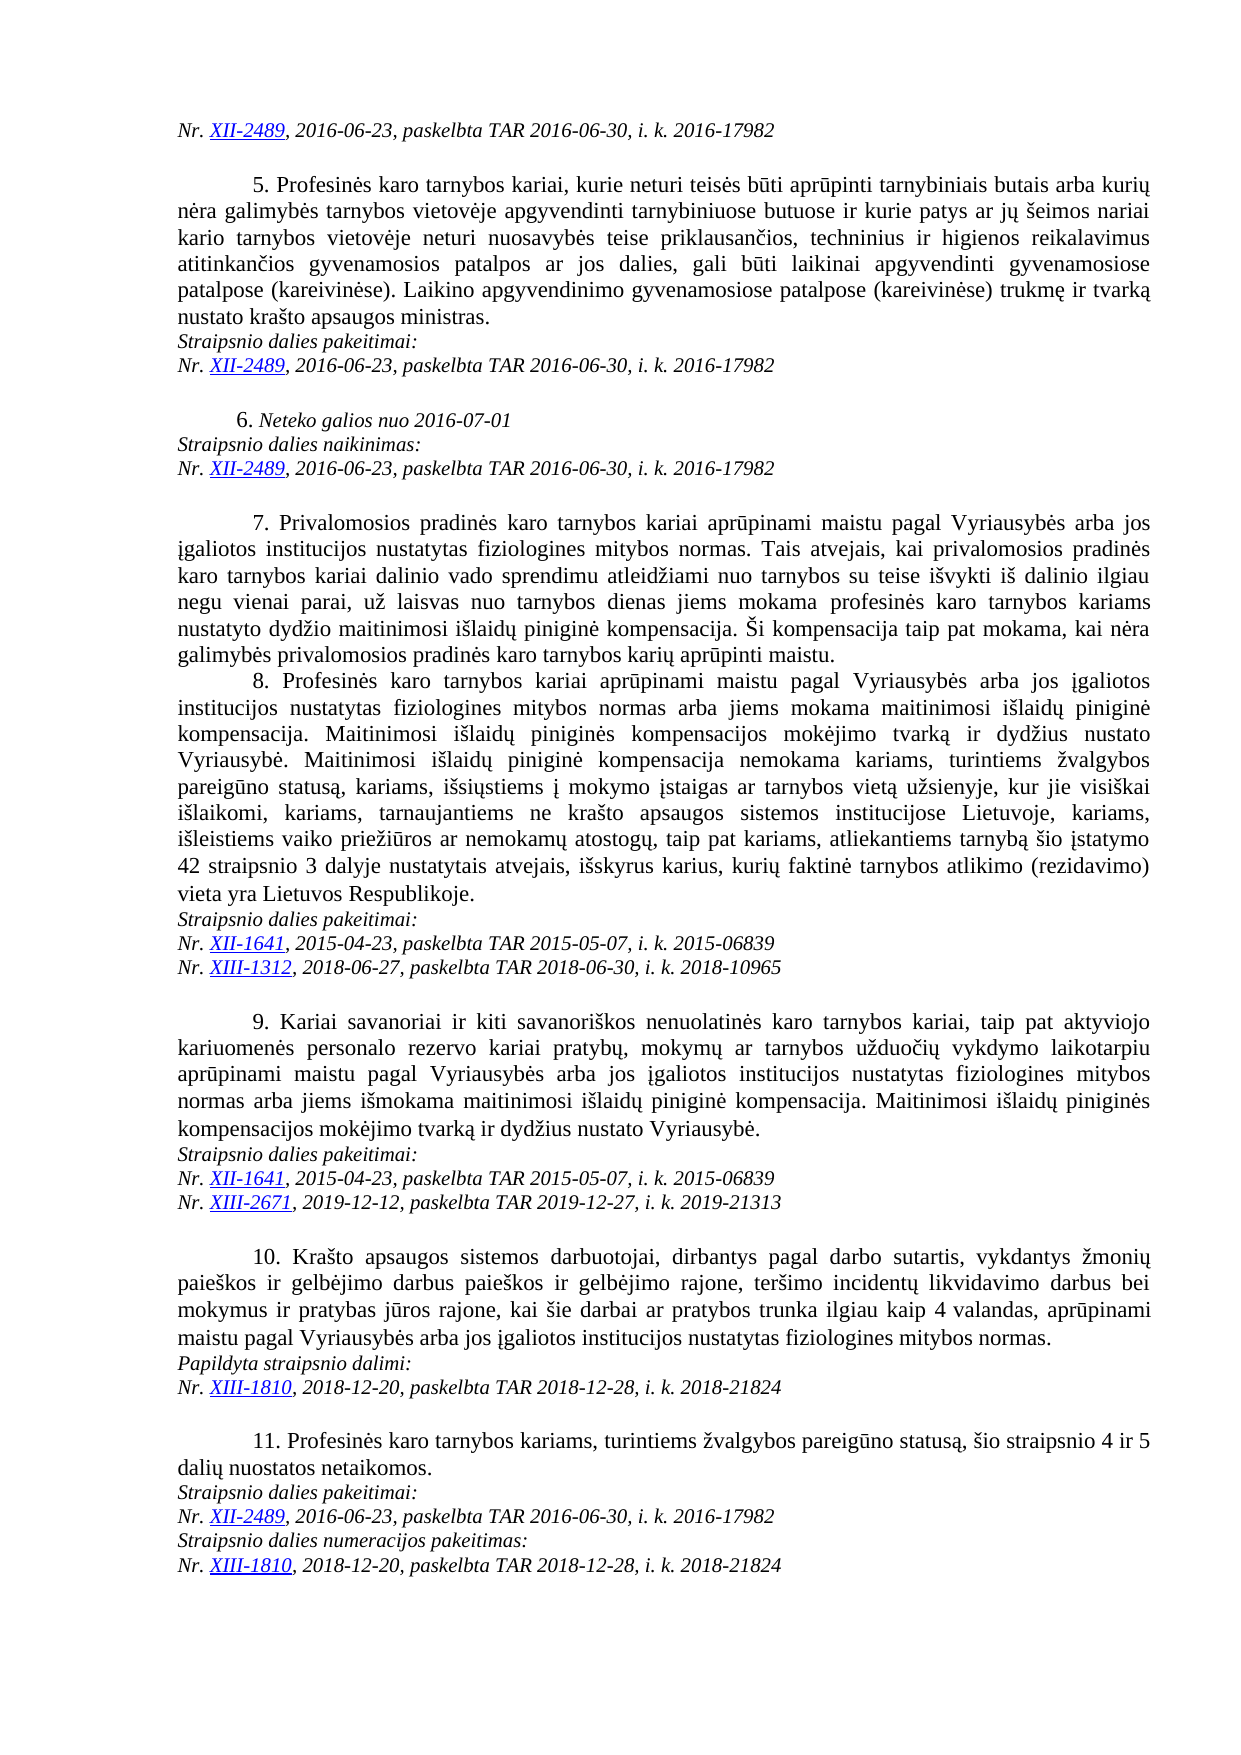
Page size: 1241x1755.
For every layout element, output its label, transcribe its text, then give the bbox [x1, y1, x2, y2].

text Nr. XIII-2671, 2019-12-12, paskelbta TAR 2019-12-27, i. k. 2019-21313 [177, 1190, 1152, 1214]
text Nr. XII-2489, 2016-06-23, paskelbta TAR 2016-06-30, i. k. 2016-17982 [177, 353, 1152, 377]
text 10. Krašto apsaugos sistemos darbuotojai, dirbantys pagal darbo sutartis, vykdantys žmonių paieškos ir gelbėjimo darbus paieškos ir gelbėjimo rajone, teršimo incidentų likvidavimo darbus bei mokymus ir pratybas jūros rajone, kai šie darbai ar pratybos trunka ilgiau kaip 4 valandas, aprūpinami maistu pagal Vyriausybės arba jos įgaliotos institucijos nustatytas fiziologines mitybos normas. [177, 1243, 1152, 1351]
text Straipsnio dalies naikinimas: [177, 432, 1152, 456]
text 5. Profesinės karo tarnybos kariai, kurie neturi teisės būti aprūpinti tarnybiniais butais arba kurių nėra galimybės tarnybos vietovėje apgyvendinti tarnybiniuose butuose ir kurie patys ar jų šeimos nariai kario tarnybos vietovėje neturi nuosavybės teise priklausančios, techninius ir higienos reikalavimus atitinkančios gyvenamosios patalpos ar jos dalies, gali būti laikinai apgyvendinti gyvenamosiose patalpose (kareivinėse). Laikino apgyvendinimo gyvenamosiose patalpose (kareivinėse) trukmę ir tvarką nustato krašto apsaugos ministras. [177, 171, 1152, 329]
text Straipsnio dalies pakeitimai: [177, 1142, 1152, 1166]
text Nr. XII-1641, 2015-04-23, paskelbta TAR 2015-05-07, i. k. 2015-06839 [177, 1166, 1152, 1190]
text Straipsnio dalies pakeitimai: [177, 907, 1152, 931]
text Nr. XII-2489, 2016-06-23, paskelbta TAR 2016-06-30, i. k. 2016-17982 [177, 118, 1152, 142]
text 6. Neteko galios nuo 2016-07-01 [177, 406, 1152, 432]
text 11. Profesinės karo tarnybos kariams, turintiems žvalgybos pareigūno statusą, šio straipsnio 4 ir 5 dalių nuostatos netaikomos. [177, 1428, 1152, 1480]
text Straipsnio dalies pakeitimai: [177, 329, 1152, 353]
text Nr. XIII-1312, 2018-06-27, paskelbta TAR 2018-06-30, i. k. 2018-10965 [177, 955, 1152, 979]
text Nr. XII-2489, 2016-06-23, paskelbta TAR 2016-06-30, i. k. 2016-17982 [177, 1504, 1152, 1528]
text 8. Profesinės karo tarnybos kariai aprūpinami maistu pagal Vyriausybės arba jos įgaliotos institucijos nustatytas fiziologines mitybos normas arba jiems mokama maitinimosi išlaidų piniginė kompensacija. Maitinimosi išlaidų piniginės kompensacijos mokėjimo tvarką ir dydžius nustato Vyriausybė. Maitinimosi išlaidų piniginė kompensacija nemokama kariams, turintiems žvalgybos pareigūno statusą, kariams, išsiųstiems į mokymo įstaigas ar tarnybos vietą užsienyje, kur jie visiškai išlaikomi, kariams, tarnaujantiems ne krašto apsaugos sistemos institucijose Lietuvoje, kariams, išleistiems vaiko priežiūros ar nemokamų atostogų, taip pat kariams, atliekantiems tarnybą šio įstatymo 42 straipsnio 3 dalyje nustatytais atvejais, išskyrus karius, kurių faktinė tarnybos atlikimo (rezidavimo) vieta yra Lietuvos Respublikoje. [177, 667, 1152, 907]
text Nr. XII-2489, 2016-06-23, paskelbta TAR 2016-06-30, i. k. 2016-17982 [177, 456, 1152, 480]
text Nr. XIII-1810, 2018-12-20, paskelbta TAR 2018-12-28, i. k. 2018-21824 [177, 1375, 1152, 1399]
text Straipsnio dalies pakeitimai: [177, 1480, 1152, 1504]
text 9. Kariai savanoriai ir kiti savanoriškos nenuolatinės karo tarnybos kariai, taip pat aktyviojo kariuomenės personalo rezervo kariai pratybų, mokymų ar tarnybos užduočių vykdymo laikotarpiu aprūpinami maistu pagal Vyriausybės arba jos įgaliotos institucijos nustatytas fiziologines mitybos normas arba jiems išmokama maitinimosi išlaidų piniginė kompensacija. Maitinimosi išlaidų piniginės kompensacijos mokėjimo tvarką ir dydžius nustato Vyriausybė. [177, 1008, 1152, 1142]
text Papildyta straipsnio dalimi: [177, 1351, 1152, 1375]
text 7. Privalomosios pradinės karo tarnybos kariai aprūpinami maistu pagal Vyriausybės arba jos įgaliotos institucijos nustatytas fiziologines mitybos normas. Tais atvejais, kai privalomosios pradinės karo tarnybos kariai dalinio vado sprendimu atleidžiami nuo tarnybos su teise išvykti iš dalinio ilgiau negu vienai parai, už laisvas nuo tarnybos dienas jiems mokama profesinės karo tarnybos kariams nustatyto dydžio maitinimosi išlaidų piniginė kompensacija. Ši kompensacija taip pat mokama, kai nėra galimybės privalomosios pradinės karo tarnybos karių aprūpinti maistu. [177, 509, 1152, 667]
text Straipsnio dalies numeracijos pakeitimas: [177, 1528, 1152, 1552]
text Nr. XII-1641, 2015-04-23, paskelbta TAR 2015-05-07, i. k. 2015-06839 [177, 931, 1152, 955]
text Nr. XIII-1810, 2018-12-20, paskelbta TAR 2018-12-28, i. k. 2018-21824 [177, 1552, 1152, 1577]
